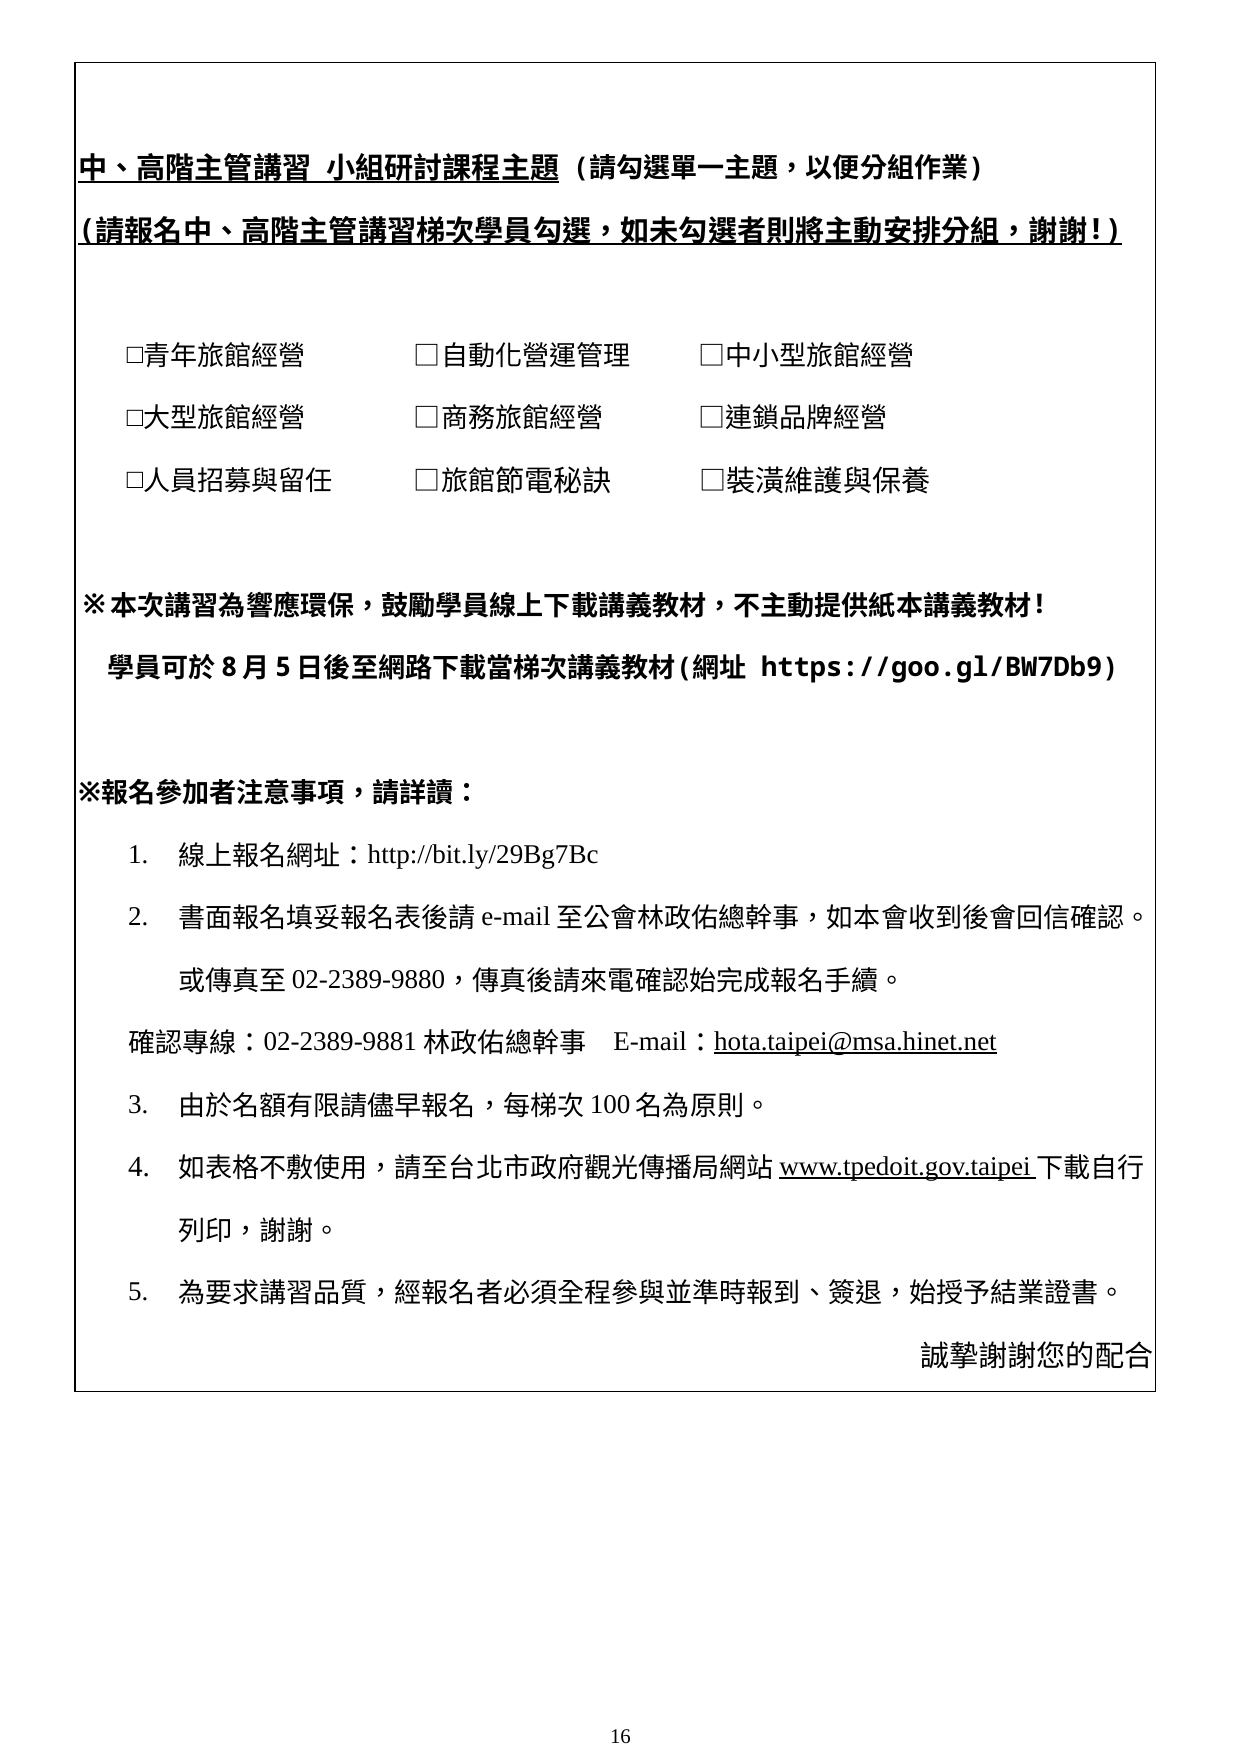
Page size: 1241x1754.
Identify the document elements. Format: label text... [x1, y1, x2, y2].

table_cell 中、高階主管講習 小組研討課程主題 (請勾選單一主題，以便分組作業) (請報名中、高階主管講習梯次學員勾選，如未勾選者則將主動安排分組，謝謝!) □青年旅館經營 □自動化營運管理 □中小型旅館經營 □大型旅館經營 □商務旅館經營 □連鎖品牌經營 □人員招募與留任 □旅館節電秘訣 □裝潢維護與保養 ※本次講習為響應環保，鼓勵學員線上下載講義教材，不主動提供紙本講義教材! 學員可於8月5日後至網路下載當梯次講義教材(網址 https://goo.gl/BW7Db9) ※報名參加者注意事項，請詳讀： 線上報名網址：http://bit.ly/29Bg7Bc 書面報名填妥報名表後請e-mail至公會林政佑總幹事，如本會收到後會回信確認。 或傳真至02-2389-9880，傳真後請來電確認始完成報名手續。 確認專線：02-2389-9881 林政佑總幹事 E-mail：hota.taipei@msa.hinet.net 由於名額有限請儘早報名，每梯次100名為原則。 如表格不敷使用，請至台北市政府觀光傳播局網站www.tpedoit.gov.taipei下載自行列印，謝謝。 為要求講習品質，經報名者必須全程參與並準時報到、簽退，始授予結業證書。 誠摯謝謝您的配合 [76, 63, 1155, 1391]
